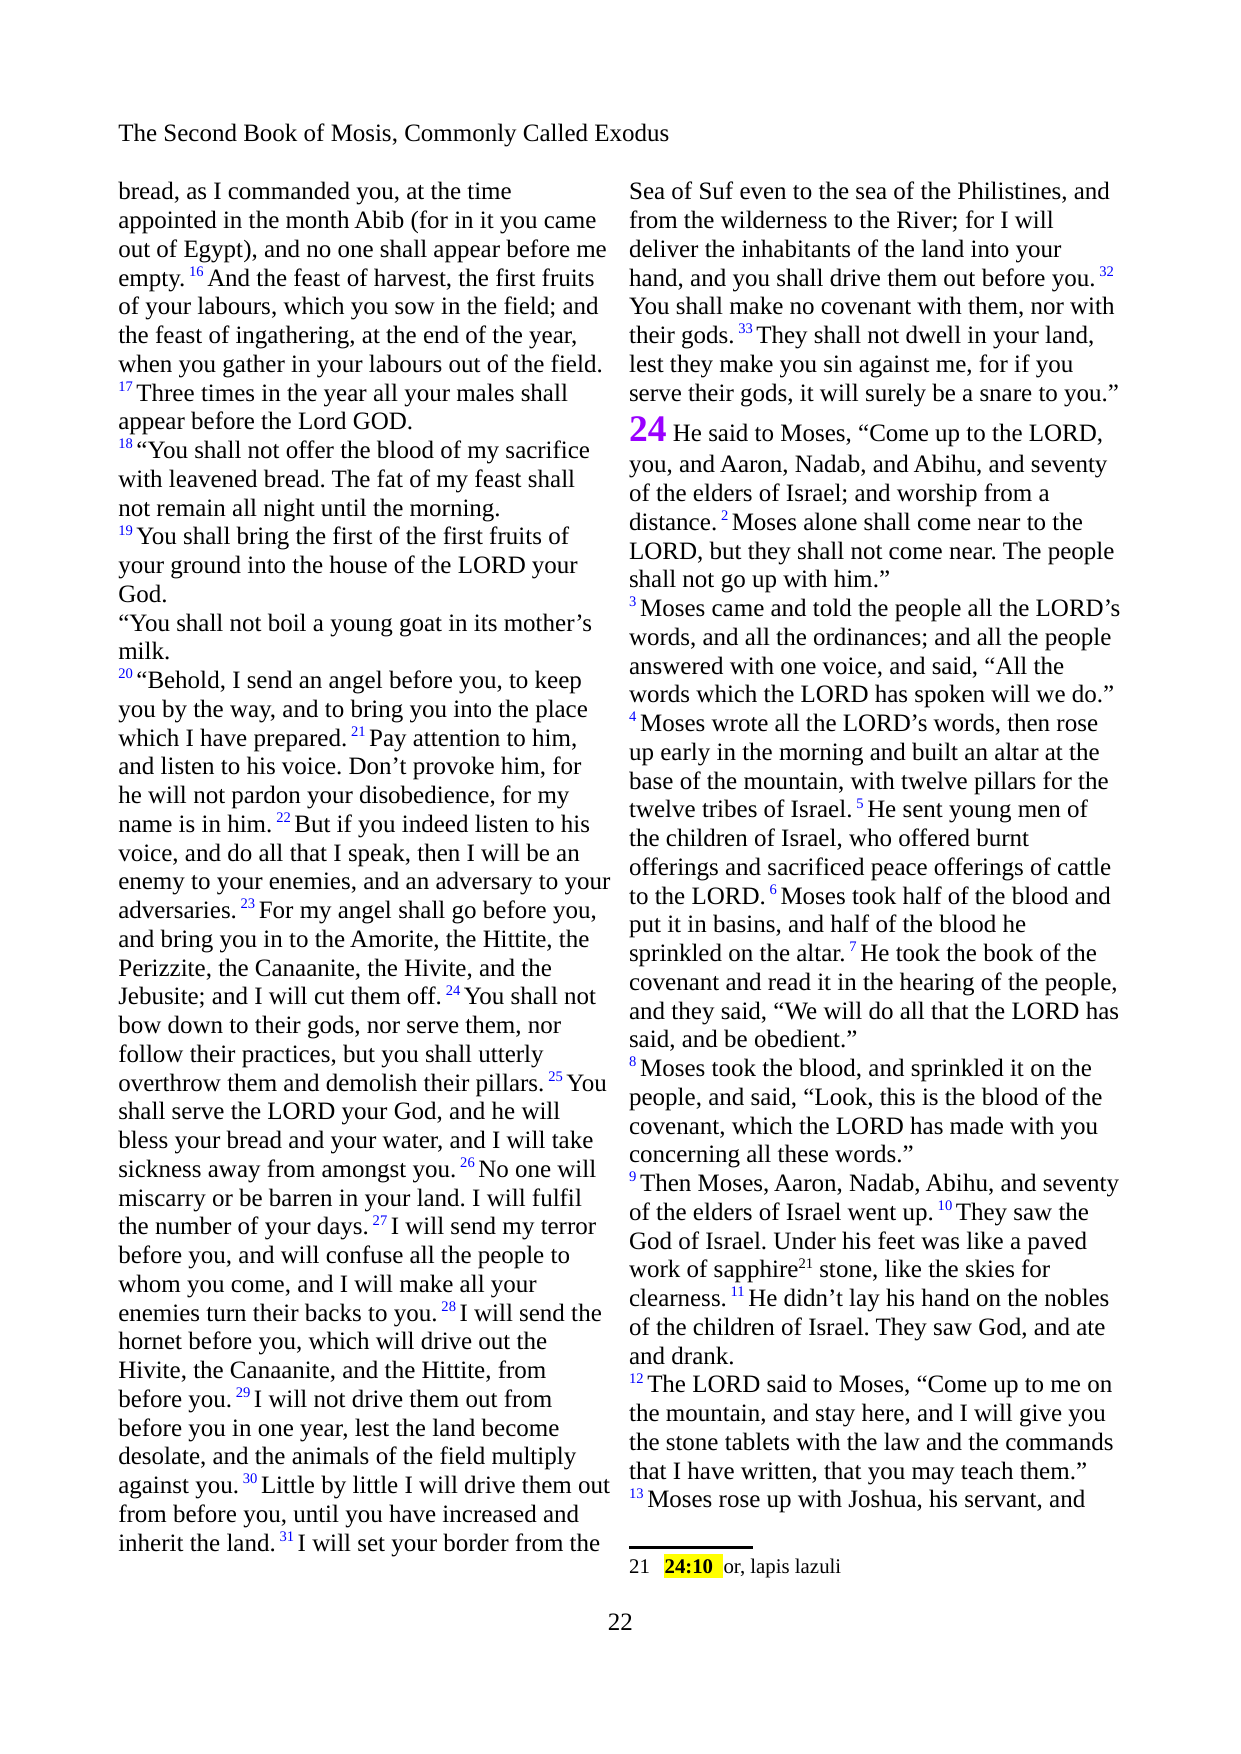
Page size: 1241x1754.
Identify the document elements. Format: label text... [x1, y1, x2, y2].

text 3 Moses came and told the people all the LORD’s words, and all the ordinances; and all the people answered with one voice, and said, “All the words which the LORD has spoken will we do.” [629, 593, 1122, 708]
text 24:10 or, lapis lazuli [629, 1553, 1122, 1578]
text 24 He said to Moses, “Come up to the LORD, you, and Aaron, Nadab, and Abihu, and seventy of the elders of Israel; and worship from a distance. 2 Moses alone shall come near to the LORD, but they shall not come near. The people shall not go up with him.” [629, 406, 1122, 593]
text 8 Moses took the blood, and sprinkled it on the people, and said, “Look, this is the blood of the covenant, which the LORD has made with you concerning all these words.” [629, 1053, 1122, 1168]
text 19 You shall bring the first of the first fruits of your ground into the house of the LORD your God. [118, 521, 611, 608]
text “You shall not boil a young goat in its mother’s milk. [118, 608, 611, 665]
text 20 “Behold, I send an angel before you, to keep you by the way, and to bring you into the place which I have prepared. 21 Pay attention to him, and listen to his voice. Don’t provoke him, for he will not pardon your disobedience, for my name is in him. 22 But if you indeed listen to his voice, and do all that I speak, then I will be an enemy to your enemies, and an adversary to your adversaries. 23 For my angel shall go before you, and bring you in to the Amorite, the Hittite, the Perizzite, the Canaanite, the Hivite, and the Jebusite; and I will cut them off. 24 You shall not bow down to their gods, nor serve them, nor follow their practices, but you shall utterly overthrow them and demolish their pillars. 25 You shall serve the LORD your God, and he will bless your bread and your water, and I will take sickness away from amongst you. 26 No one will miscarry or be barren in your land. I will fulfil the number of your days. 27 I will send my terror before you, and will confuse all the people to whom you come, and I will make all your enemies turn their backs to you. 28 I will send the hornet before you, which will drive out the Hivite, the Canaanite, and the Hittite, from before you. 29 I will not drive them out from before you in one year, lest the land become desolate, and the animals of the field multiply against you. 30 Little by little I will drive them out from before you, until you have increased and inherit the land. 31 I will set your border from the [118, 665, 611, 1556]
text 13 Moses rose up with Joshua, his servant, and [629, 1484, 1122, 1513]
text 18 “You shall not offer the blood of my sacrifice with leavened bread. The fat of my feast shall not remain all night until the morning. [118, 435, 611, 521]
text 4 Moses wrote all the LORD’s words, then rose up early in the morning and built an altar at the base of the mountain, with twelve pillars for the twelve tribes of Israel. 5 He sent young men of the children of Israel, who offered burnt offerings and sacrificed peace offerings of cattle to the LORD. 6 Moses took half of the blood and put it in basins, and half of the blood he sprinkled on the altar. 7 He took the book of the covenant and read it in the hearing of the people, and they said, “We will do all that the LORD has said, and be obedient.” [629, 708, 1122, 1053]
text Sea of Suf even to the sea of the Philistines, and from the wilderness to the River; for I will deliver the inhabitants of the land into your hand, and you shall drive them out before you. 32 You shall make no covenant with them, nor with their gods. 33 They shall not dwell in your land, lest they make you sin against me, for if you serve their gods, it will surely be a snare to you.” [629, 176, 1122, 406]
text 12 The LORD said to Moses, “Come up to me on the mountain, and stay here, and I will give you the stone tablets with the law and the commands that I have written, that you may teach them.” [629, 1369, 1122, 1484]
text 9 Then Moses, Aaron, Nadab, Abihu, and seventy of the elders of Israel went up. 10 They saw the God of Israel. Under his feet was like a paved work of sapphire stone, like the skies for clearness. 11 He didn’t lay his hand on the nobles of the children of Israel. They saw God, and ate and drank. [629, 1168, 1122, 1369]
text bread, as I commanded you, at the time appointed in the month Abib (for in it you came out of Egypt), and no one shall appear before me empty. 16 And the feast of harvest, the first fruits of your labours, which you sow in the field; and the feast of ingathering, at the end of the year, when you gather in your labours out of the field. 17 Three times in the year all your males shall appear before the Lord GOD. [118, 176, 611, 435]
